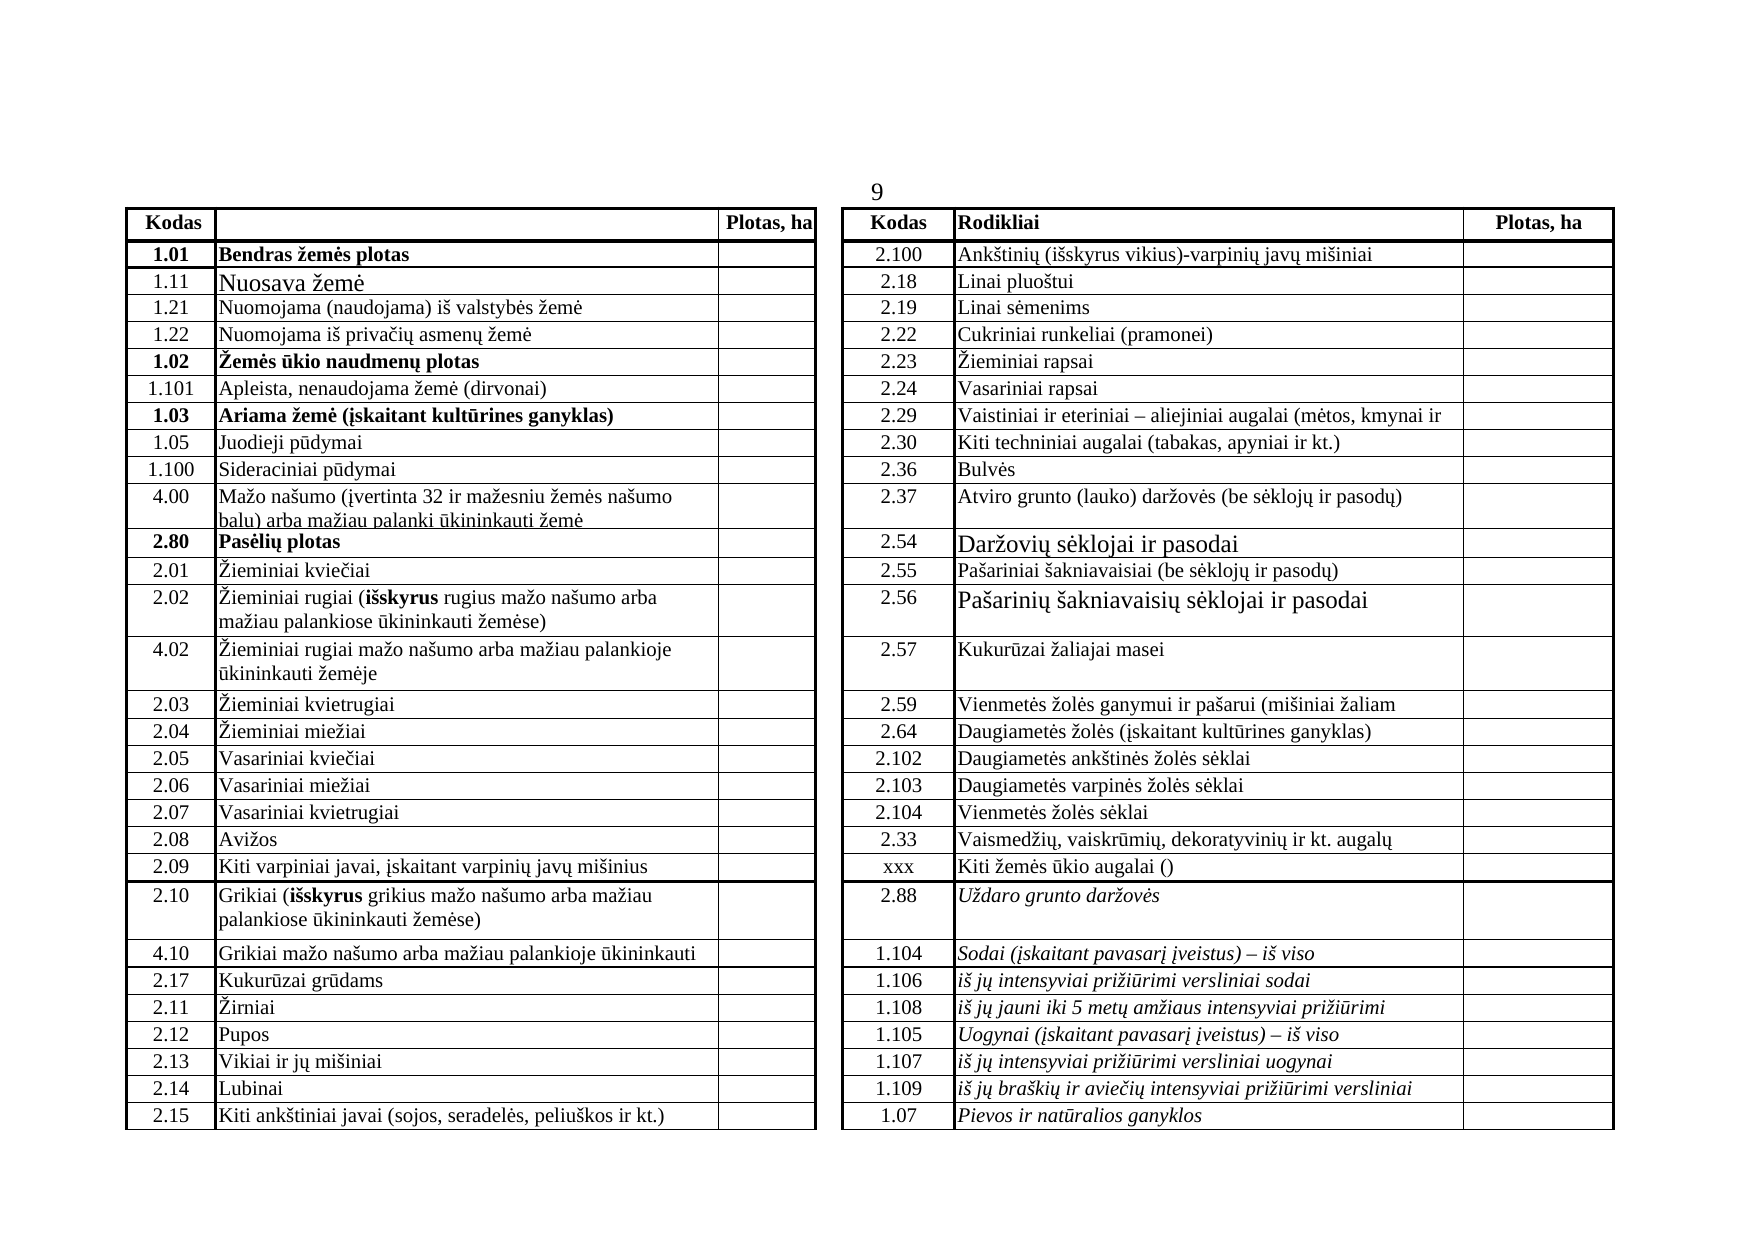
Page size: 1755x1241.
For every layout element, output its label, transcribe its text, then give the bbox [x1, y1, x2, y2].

table_cell [817, 799, 841, 826]
table_cell [1464, 691, 1612, 717]
table_cell [719, 322, 814, 348]
table_cell iš jų intensyviai prižiūrimi versliniai uogynai [956, 1049, 1463, 1075]
table_cell 1.02 [128, 349, 214, 375]
table_cell 2.02 [128, 585, 214, 636]
table_cell Avižos [217, 827, 718, 853]
table_cell Nuosava žemė [217, 268, 718, 293]
table_cell Daugiametės ankštinės žolės sėklai [956, 746, 1463, 772]
table_cell Vienmetės žolės ganymui ir pašarui (mišiniai žaliam pašarui ir kt.) [956, 691, 1463, 717]
table_cell Kiti techniniai augalai (tabakas, apyniai ir kt.) [956, 430, 1463, 456]
table_cell [719, 558, 814, 584]
table_cell Pašarinių šakniavaisių sėklojai ir pasodai [956, 585, 1463, 636]
table_cell [719, 854, 814, 880]
table_cell Sodai (įskaitant pavasarį įveistus) – iš viso [956, 940, 1463, 966]
table_cell Cukriniai runkeliai (pramonei) [956, 322, 1463, 348]
table_cell 2.08 [128, 827, 214, 853]
table_cell 2.80 [128, 529, 214, 557]
table_cell 1.07 [844, 1103, 953, 1129]
table_cell Uždaro grunto daržovės [956, 883, 1463, 939]
table_cell Vasariniai rapsai [956, 376, 1463, 402]
table_cell Ariama žemė (įskaitant kultūrines ganyklas) [217, 403, 718, 429]
table_cell [719, 746, 814, 772]
table_cell [719, 719, 814, 744]
table_cell [1464, 940, 1612, 966]
table_cell [817, 1102, 841, 1129]
table_cell [817, 994, 841, 1021]
table_cell 4.02 [128, 637, 214, 690]
table_cell [217, 210, 718, 239]
table_cell [1464, 968, 1612, 993]
table_cell 2.104 [844, 800, 953, 826]
table_cell [1464, 1076, 1612, 1102]
table_cell [1464, 637, 1612, 690]
table_cell 2.88 [844, 883, 953, 939]
table_cell iš jų braškių ir aviečių intensyviai prižiūrimi versliniai uogynai [956, 1076, 1463, 1102]
table_cell 2.12 [128, 1022, 214, 1048]
table_cell 2.05 [128, 746, 214, 772]
table_cell Bulvės [956, 457, 1463, 483]
table_cell 2.57 [844, 637, 953, 690]
table_cell [817, 1075, 841, 1102]
table_cell Žirniai [217, 995, 718, 1021]
table_cell 2.100 [844, 243, 953, 266]
table_cell Kiti žemės ūkio augalai () [956, 854, 1463, 880]
table_cell [817, 636, 841, 690]
table_cell [719, 827, 814, 853]
table_cell [719, 995, 814, 1021]
table_cell Apleista, nenaudojama žemė (dirvonai) [217, 376, 718, 402]
table_cell 1.106 [844, 968, 953, 993]
table_cell [1464, 773, 1612, 799]
table_cell 1.01 [128, 243, 214, 266]
table_cell [719, 457, 814, 483]
table_cell Vienmetės žolės sėklai [956, 800, 1463, 826]
table_cell Juodieji pūdymai [217, 430, 718, 456]
table_cell Vasariniai kviečiai [217, 746, 718, 772]
table_cell [719, 295, 814, 321]
table_cell 1.107 [844, 1049, 953, 1075]
table_cell [817, 853, 841, 880]
table_cell 4.00 [128, 484, 214, 528]
table_cell 2.15 [128, 1103, 214, 1129]
table_cell [1464, 558, 1612, 584]
table_cell Uogynai (įskaitant pavasarį įveistus) – iš viso [956, 1022, 1463, 1048]
table_cell 1.109 [844, 1076, 953, 1102]
table_cell Vasariniai kvietrugiai [217, 800, 718, 826]
table_cell [817, 528, 841, 557]
table_cell [1464, 295, 1612, 321]
table_cell [1464, 1049, 1612, 1075]
table_cell [1464, 827, 1612, 853]
table_cell 2.13 [128, 1049, 214, 1075]
table_cell [817, 266, 841, 293]
table_cell Pievos ir natūralios ganyklos [956, 1103, 1463, 1129]
table_cell [1464, 403, 1612, 429]
table_cell Žieminiai kviečiai [217, 558, 718, 584]
table_cell Daugiametės varpinės žolės sėklai [956, 773, 1463, 799]
table_cell [1464, 1103, 1612, 1129]
table_cell 1.100 [128, 457, 214, 483]
table_cell Nuomojama iš privačių asmenų žemė [217, 322, 718, 348]
table_cell 2.33 [844, 827, 953, 853]
table_cell 1.05 [128, 430, 214, 456]
table_cell [1464, 376, 1612, 402]
table_cell 2.10 [128, 883, 214, 939]
table_cell Kukurūzai grūdams [217, 968, 718, 993]
table_cell [719, 1022, 814, 1048]
table_cell 2.36 [844, 457, 953, 483]
table_cell 2.06 [128, 773, 214, 799]
table_cell 2.64 [844, 719, 953, 744]
table_cell [719, 773, 814, 799]
table_cell 1.101 [128, 376, 214, 402]
table_cell Daugiametės žolės (įskaitant kultūrines ganyklas) [956, 719, 1463, 744]
table_cell Linai sėmenims [956, 295, 1463, 321]
table_cell [719, 1076, 814, 1102]
table_cell 2.30 [844, 430, 953, 456]
table_cell [719, 1103, 814, 1129]
table_cell Vasariniai miežiai [217, 773, 718, 799]
table_cell [1464, 484, 1612, 528]
table_cell Pasėlių plotas [217, 529, 718, 557]
table_cell Vaistiniai ir eteriniai – aliejiniai augalai (mėtos, kmynai ir kt.) [956, 403, 1463, 429]
table_cell 2.09 [128, 854, 214, 880]
table_cell Atviro grunto (lauko) daržovės (be sėklojų ir pasodų) [956, 484, 1463, 528]
table_cell Pupos [217, 1022, 718, 1048]
table_cell [817, 745, 841, 772]
table_cell [817, 375, 841, 402]
table_cell [719, 243, 814, 266]
table_cell [817, 772, 841, 799]
table_cell 2.18 [844, 268, 953, 293]
table_cell [817, 321, 841, 348]
table_cell [817, 294, 841, 321]
table_cell 2.14 [128, 1076, 214, 1102]
table_cell [719, 883, 814, 939]
table_cell [817, 718, 841, 744]
table_cell [817, 1048, 841, 1075]
table_cell Kodas [128, 210, 214, 239]
table_cell [817, 402, 841, 429]
table_cell [817, 483, 841, 528]
table_cell [1464, 529, 1612, 557]
table_cell 2.102 [844, 746, 953, 772]
table_cell [817, 584, 841, 636]
table_cell [719, 940, 814, 966]
table_cell 1.104 [844, 940, 953, 966]
table_cell 2.19 [844, 295, 953, 321]
table_cell 1.03 [128, 403, 214, 429]
table_cell [719, 968, 814, 993]
table_cell 1.108 [844, 995, 953, 1021]
table_cell Rodikliai [956, 210, 1463, 239]
table_cell Sideraciniai pūdymai [217, 457, 718, 483]
table_cell [719, 484, 814, 528]
table_cell Mažo našumo (įvertinta 32 ir mažesniu žemės našumo balu) arba mažiau palanki ūkininkauti žemė [217, 484, 718, 528]
table_cell [1464, 585, 1612, 636]
table_cell 2.03 [128, 691, 214, 717]
table_cell [719, 403, 814, 429]
table_cell Žieminiai rugiai mažo našumo arba mažiau palankioje ūkininkauti žemėje [217, 637, 718, 690]
table_cell [1464, 746, 1612, 772]
table_cell Grikiai mažo našumo arba mažiau palankioje ūkininkauti žemėje [217, 940, 718, 966]
table_cell 2.54 [844, 529, 953, 557]
table_cell 2.37 [844, 484, 953, 528]
table_cell iš jų jauni iki 5 metų amžiaus intensyviai prižiūrimi versliniai sodai [956, 995, 1463, 1021]
table_cell Kiti ankštiniai javai (sojos, seradelės, peliuškos ir kt.) [217, 1103, 718, 1129]
table_cell [719, 691, 814, 717]
table_cell Bendras žemės plotas [217, 243, 718, 266]
table_cell Vaismedžių, vaiskrūmių, dekoratyvinių ir kt. augalų sodinukai [956, 827, 1463, 853]
table_cell [817, 348, 841, 375]
table_cell 2.11 [128, 995, 214, 1021]
table_cell [817, 1021, 841, 1048]
table_cell [1464, 719, 1612, 744]
table_cell [719, 585, 814, 636]
table_cell 1.11 [128, 269, 214, 293]
table_cell Plotas, ha [719, 210, 814, 239]
table_cell Žieminiai rapsai [956, 349, 1463, 375]
table_cell [719, 430, 814, 456]
table_cell 1.105 [844, 1022, 953, 1048]
table_cell [1464, 322, 1612, 348]
table_cell [1464, 349, 1612, 375]
table_cell 2.17 [128, 968, 214, 993]
table_cell Grikiai (išskyrus grikius mažo našumo arba mažiau palankiose ūkininkauti žemėse) [217, 883, 718, 939]
table_cell Ankštinių (išskyrus vikius)-varpinių javų mišiniai [956, 243, 1463, 266]
table_cell 2.22 [844, 322, 953, 348]
table_cell 2.103 [844, 773, 953, 799]
table_cell xxx [844, 854, 953, 880]
table_cell [1464, 268, 1612, 293]
table_cell [817, 456, 841, 483]
table_cell [719, 349, 814, 375]
table_cell [719, 1049, 814, 1075]
table_cell [817, 939, 841, 966]
table_cell 2.29 [844, 403, 953, 429]
table_cell Kodas [844, 210, 953, 239]
table_cell 2.07 [128, 800, 214, 826]
table_cell Lubinai [217, 1076, 718, 1102]
table_cell [719, 268, 814, 293]
table_cell iš jų intensyviai prižiūrimi versliniai sodai [956, 968, 1463, 993]
table_cell [1464, 800, 1612, 826]
table_cell 1.21 [128, 295, 214, 321]
table_cell [817, 826, 841, 853]
table_cell 2.04 [128, 719, 214, 744]
table_cell [817, 429, 841, 456]
table_cell Linai pluoštui [956, 268, 1463, 293]
table_cell [817, 966, 841, 993]
table_cell 1.22 [128, 322, 214, 348]
table_cell [817, 239, 841, 266]
table_cell Žieminiai kvietrugiai [217, 691, 718, 717]
table_cell Daržovių sėklojai ir pasodai [956, 529, 1463, 557]
table_cell [1464, 457, 1612, 483]
table_cell Pašariniai šakniavaisiai (be sėklojų ir pasodų) [956, 558, 1463, 584]
table_cell Kiti varpiniai javai, įskaitant varpinių javų mišinius [217, 854, 718, 880]
table_cell [817, 880, 841, 939]
table_cell [817, 690, 841, 717]
table_cell 2.56 [844, 585, 953, 636]
table_cell [1464, 854, 1612, 880]
table_cell Nuomojama (naudojama) iš valstybės žemė [217, 295, 718, 321]
table_cell 2.23 [844, 349, 953, 375]
table_cell [817, 207, 841, 239]
table_cell [1464, 883, 1612, 939]
table_cell [1464, 430, 1612, 456]
table_cell Žemės ūkio naudmenų plotas [217, 349, 718, 375]
table_cell [1464, 243, 1612, 266]
table_cell [719, 529, 814, 557]
table_cell 2.59 [844, 691, 953, 717]
table_cell Plotas, ha [1464, 210, 1612, 239]
table_cell 2.01 [128, 558, 214, 584]
table_cell Žieminiai rugiai (išskyrus rugius mažo našumo arba mažiau palankiose ūkininkauti žemėse) [217, 585, 718, 636]
table_cell [817, 557, 841, 584]
table_cell 2.55 [844, 558, 953, 584]
table_cell [1464, 995, 1612, 1021]
table_cell Žieminiai miežiai [217, 719, 718, 744]
table_cell Vikiai ir jų mišiniai [217, 1049, 718, 1075]
table_cell [1464, 1022, 1612, 1048]
table_cell [719, 800, 814, 826]
table_cell 4.10 [128, 940, 214, 966]
table_cell [719, 637, 814, 690]
table_cell Kukurūzai žaliajai masei [956, 637, 1463, 690]
table_cell 2.24 [844, 376, 953, 402]
table_cell [719, 376, 814, 402]
